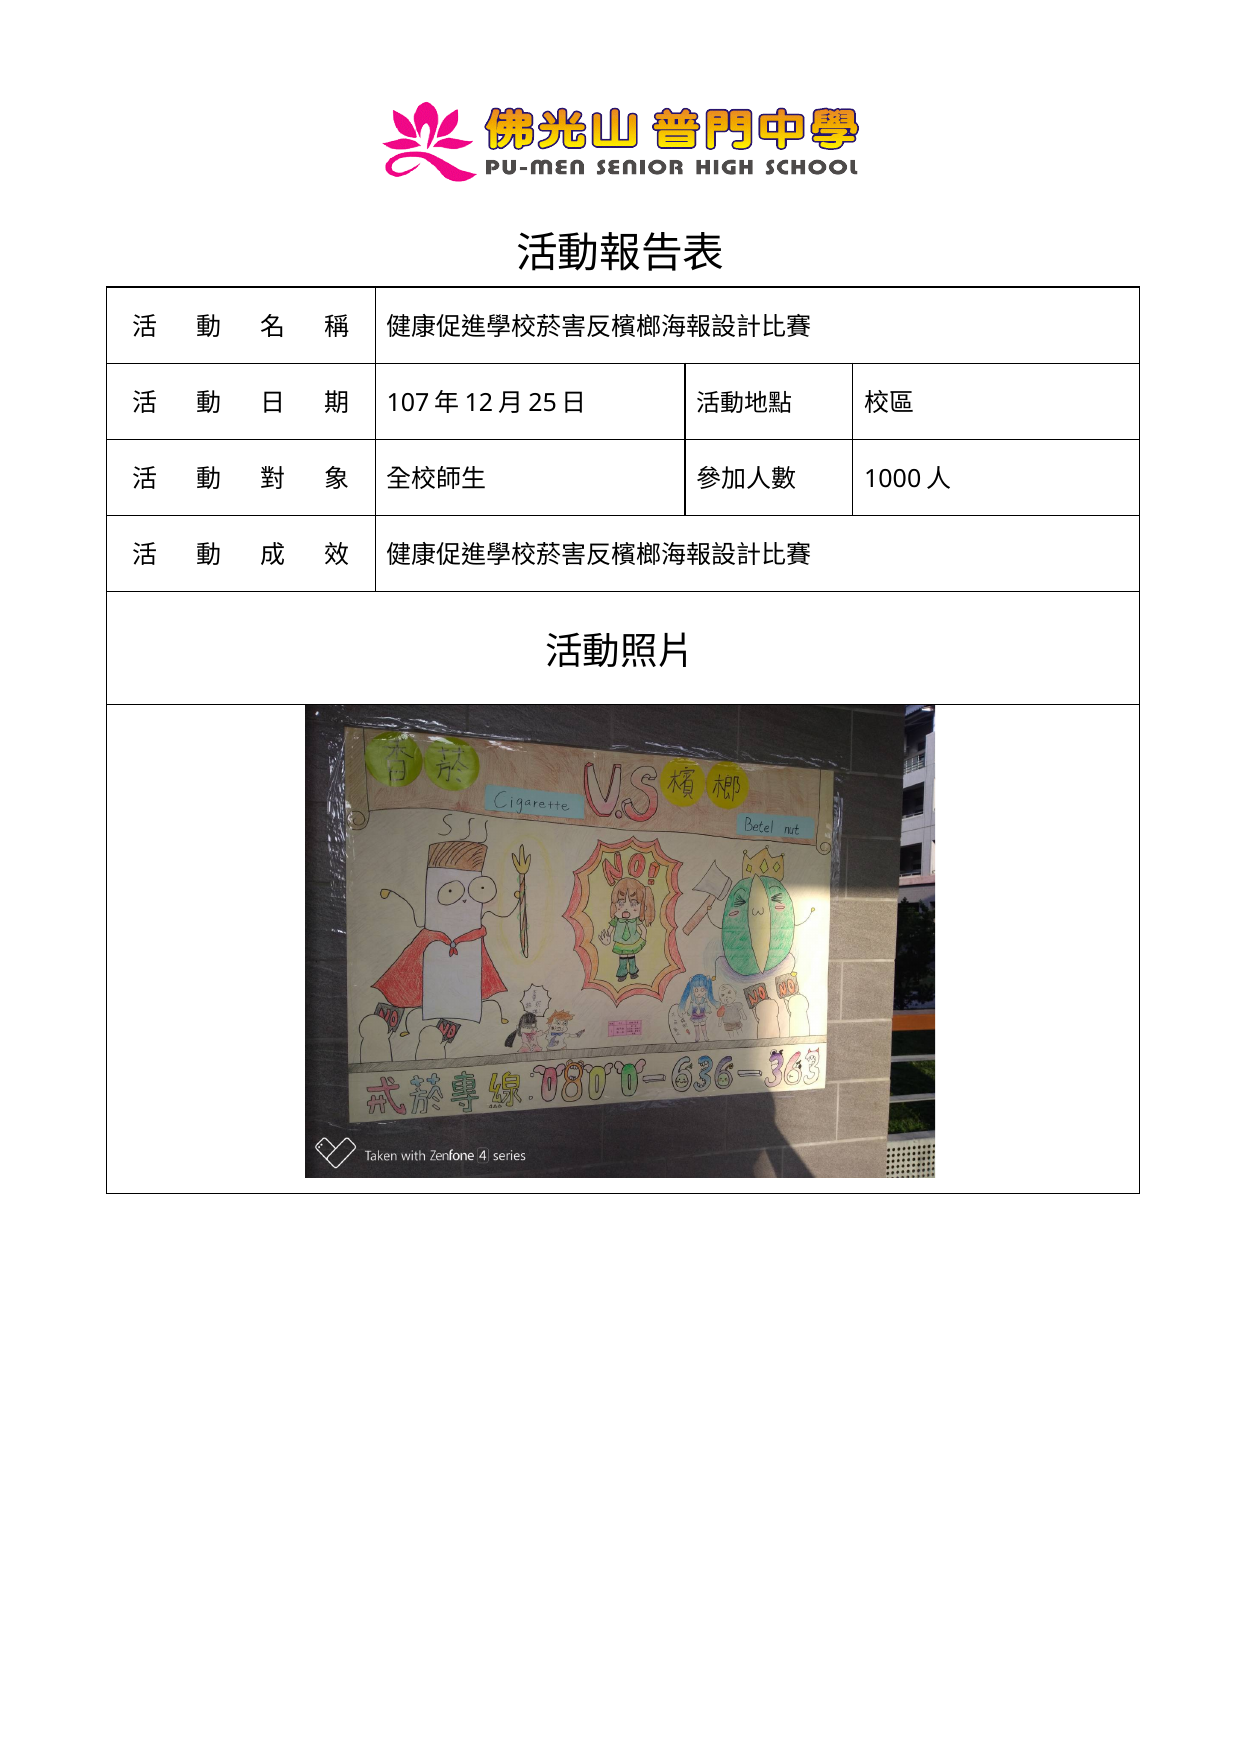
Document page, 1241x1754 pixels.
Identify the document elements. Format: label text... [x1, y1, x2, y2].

table_cell 活動成效 [107, 516, 375, 591]
table_cell 活動對象 [107, 440, 375, 514]
table_cell 活動日期 [107, 364, 375, 438]
table_cell 參加人數 [686, 440, 852, 514]
table_cell 107年12月25日 [376, 364, 684, 438]
table_cell 活動照片 [107, 592, 1139, 704]
table_cell 全校師生 [376, 440, 684, 514]
table_cell 校區 [853, 364, 1139, 438]
table_header 活動名稱 [107, 288, 375, 362]
text 活動報告表 [118, 211, 1122, 286]
table_cell 健康促進學校菸害反檳榔海報設計比賽 [376, 516, 1139, 591]
table_cell 1000人 [853, 440, 1139, 514]
picture [305, 705, 936, 1178]
table_cell [107, 705, 1139, 1193]
table_header 健康促進學校菸害反檳榔海報設計比賽 [376, 288, 1139, 362]
picture [378, 98, 862, 185]
table_cell 活動地點 [686, 364, 852, 438]
